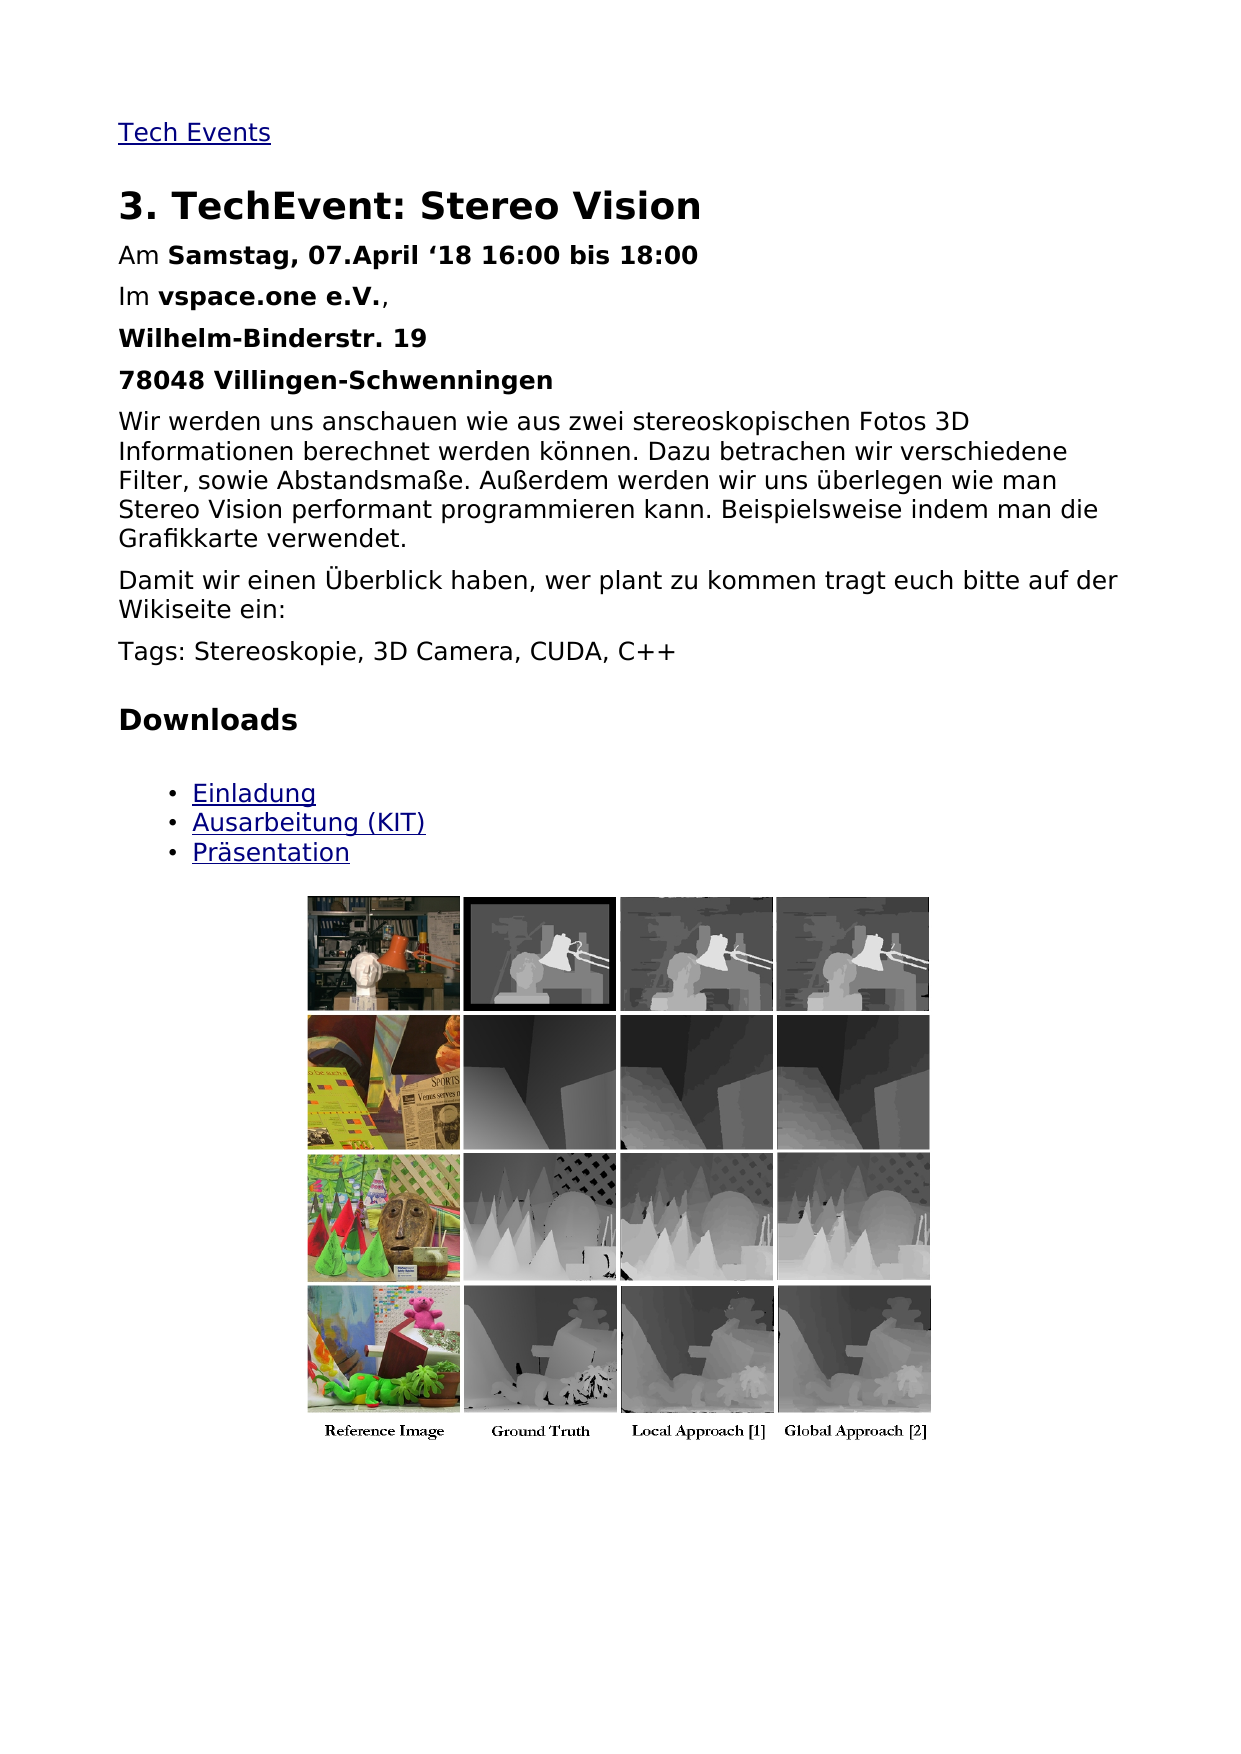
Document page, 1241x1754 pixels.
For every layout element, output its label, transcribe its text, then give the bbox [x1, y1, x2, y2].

text Wir werden uns anschauen wie aus zwei stereoskopischen Fotos 3D Informationen berechnet werden können. Dazu betrachen wir verschiedene Filter, sowie Abstandsmaße. Außerdem werden wir uns überlegen wie man Stereo Vision performant programmieren kann. Beispielsweise indem man die Grafikkarte verwendet. [118, 408, 1122, 553]
text Tags: Stereoskopie, 3D Camera, CUDA, C++ [118, 637, 1122, 666]
text Am Samstag, 07.April ‘18 16:00 bis 18:00 [118, 241, 1122, 270]
text Im vspace.one e.V., [118, 283, 1122, 312]
picture [307, 896, 933, 1444]
text Wilhelm-Binderstr. 19 [118, 324, 1122, 353]
text Damit wir einen Überblick haben, wer plant zu kommen tragt euch bitte auf der Wikiseite ein: [118, 566, 1122, 624]
text Tech Events [118, 118, 1122, 147]
list Einladung [177, 779, 1122, 808]
subtitle Downloads [118, 703, 1122, 737]
list Ausarbeitung (KIT) [177, 808, 1122, 838]
list Präsentation [177, 838, 1122, 867]
subtitle 3. TechEvent: Stereo Vision [118, 185, 1122, 228]
text 78048 Villingen-Schwenningen [118, 366, 1122, 395]
